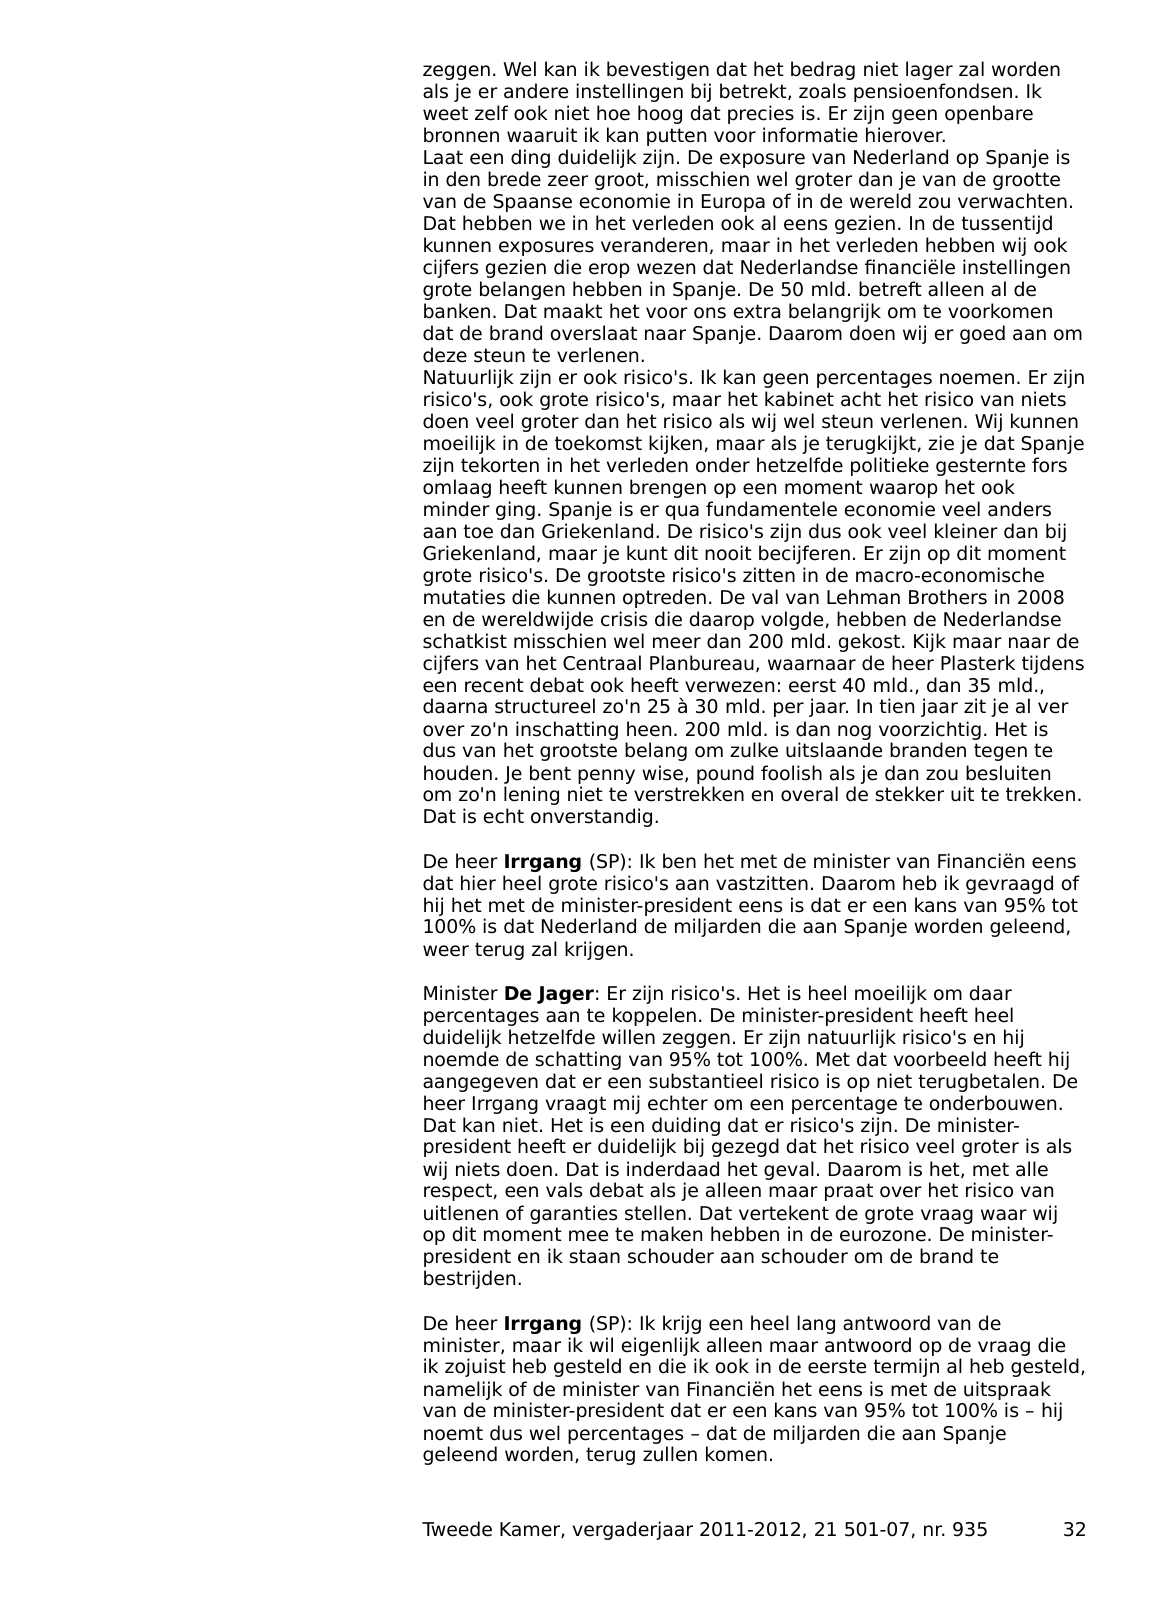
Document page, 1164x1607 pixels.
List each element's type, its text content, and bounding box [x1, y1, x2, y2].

text De heer Irrgang (SP): Ik krijg een heel lang antwoord van de minister, maar ik wil eigenlijk alleen maar antwoord op de vraag die ik zojuist heb gesteld en die ik ook in de eerste termijn al heb gesteld, namelijk of de minister van Financiën het eens is met de uitspraak van de minister-president dat er een kans van 95% tot 100% is – hij noemt dus wel percentages – dat de miljarden die aan Spanje geleend worden, terug zullen komen. [422, 1312, 1087, 1466]
text Natuurlijk zijn er ook risico's. Ik kan geen percentages noemen. Er zijn risico's, ook grote risico's, maar het kabinet acht het risico van niets doen veel groter dan het risico als wij wel steun verlenen. Wij kunnen moeilijk in de toekomst kijken, maar als je terugkijkt, zie je dat Spanje zijn tekorten in het verleden onder hetzelfde politieke gesternte fors omlaag heeft kunnen brengen op een moment waarop het ook minder ging. Spanje is er qua fundamentele economie veel anders aan toe dan Griekenland. De risico's zijn dus ook veel kleiner dan bij Griekenland, maar je kunt dit nooit becijferen. Er zijn op dit moment grote risico's. De grootste risico's zitten in de macro-economische mutaties die kunnen optreden. De val van Lehman Brothers in 2008 en de wereldwijde crisis die daarop volgde, hebben de Nederlandse schatkist misschien wel meer dan 200 mld. gekost. Kijk maar naar de cijfers van het Centraal Planbureau, waarnaar de heer Plasterk tijdens een recent debat ook heeft verwezen: eerst 40 mld., dan 35 mld., daarna structureel zo'n 25 à 30 mld. per jaar. In tien jaar zit je al ver over zo'n inschatting heen. 200 mld. is dan nog voorzichtig. Het is dus van het grootste belang om zulke uitslaande branden tegen te houden. Je bent penny wise, pound foolish als je dan zou besluiten om zo'n lening niet te verstrekken en overal de stekker uit te trekken. Dat is echt onverstandig. [422, 367, 1087, 828]
text zeggen. Wel kan ik bevestigen dat het bedrag niet lager zal worden als je er andere instellingen bij betrekt, zoals pensioenfondsen. Ik weet zelf ook niet hoe hoog dat precies is. Er zijn geen openbare bronnen waaruit ik kan putten voor informatie hierover. [422, 59, 1087, 147]
text Laat een ding duidelijk zijn. De exposure van Nederland op Spanje is in den brede zeer groot, misschien wel groter dan je van de grootte van de Spaanse economie in Europa of in de wereld zou verwachten. Dat hebben we in het verleden ook al eens gezien. In de tussentijd kunnen exposures veranderen, maar in het verleden hebben wij ook cijfers gezien die erop wezen dat Nederlandse financiële instellingen grote belangen hebben in Spanje. De 50 mld. betreft alleen al de banken. Dat maakt het voor ons extra belangrijk om te voorkomen dat de brand overslaat naar Spanje. Daarom doen wij er goed aan om deze steun te verlenen. [422, 147, 1087, 367]
text Minister De Jager: Er zijn risico's. Het is heel moeilijk om daar percentages aan te koppelen. De minister-president heeft heel duidelijk hetzelfde willen zeggen. Er zijn natuurlijk risico's en hij noemde de schatting van 95% tot 100%. Met dat voorbeeld heeft hij aangegeven dat er een substantieel risico is op niet terugbetalen. De heer Irrgang vraagt mij echter om een percentage te onderbouwen. Dat kan niet. Het is een duiding dat er risico's zijn. De minister-president heeft er duidelijk bij gezegd dat het risico veel groter is als wij niets doen. Dat is inderdaad het geval. Daarom is het, met alle respect, een vals debat als je alleen maar praat over het risico van uitlenen of garanties stellen. Dat vertekent de grote vraag waar wij op dit moment mee te maken hebben in de eurozone. De minister-president en ik staan schouder aan schouder om de brand te bestrijden. [422, 983, 1087, 1290]
text De heer Irrgang (SP): Ik ben het met de minister van Financiën eens dat hier heel grote risico's aan vastzitten. Daarom heb ik gevraagd of hij het met de minister-president eens is dat er een kans van 95% tot 100% is dat Nederland de miljarden die aan Spanje worden geleend, weer terug zal krijgen. [422, 851, 1087, 960]
